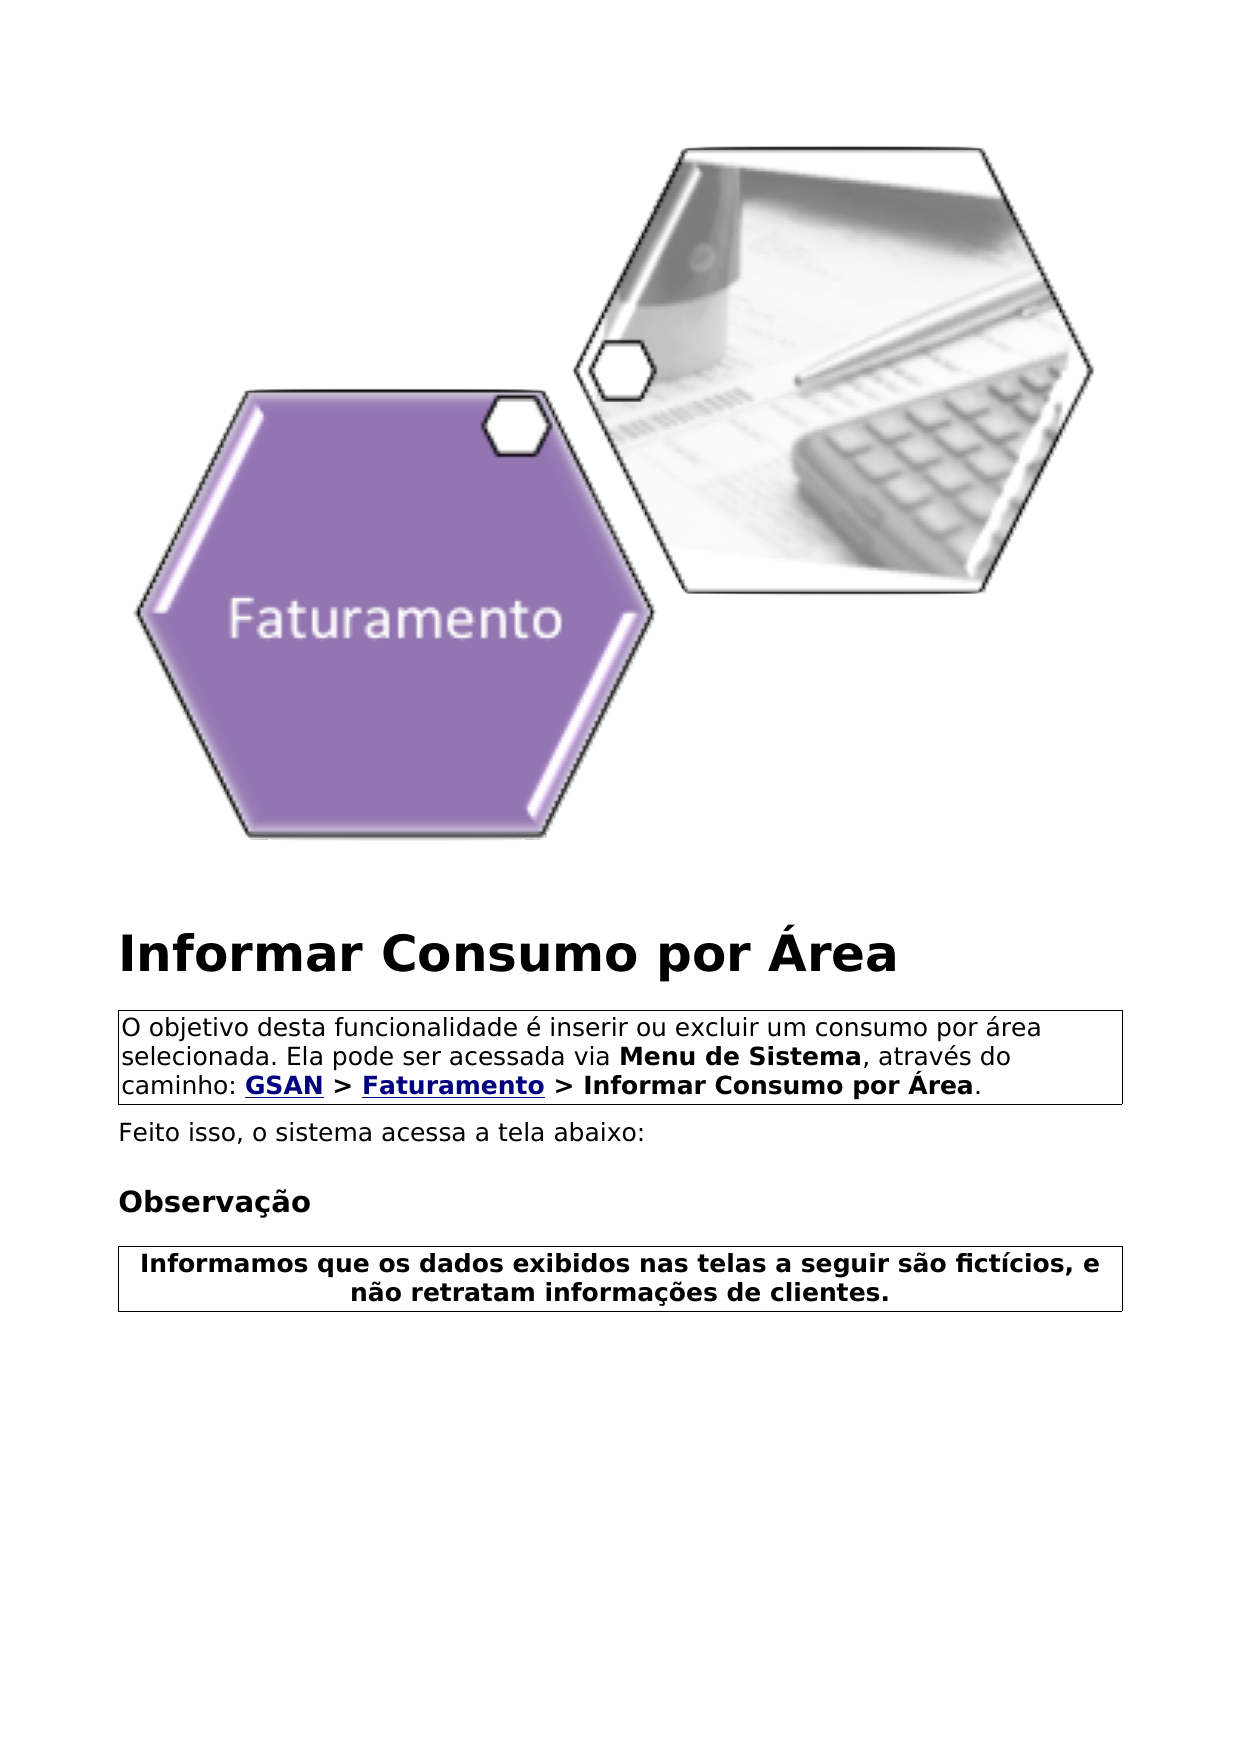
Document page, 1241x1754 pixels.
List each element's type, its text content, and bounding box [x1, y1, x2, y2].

table_header O objetivo desta funcionalidade é inserir ou excluir um consumo por área selecionada. Ela pode ser acessada via Menu de Sistema, através do caminho: GSAN > Faturamento > Informar Consumo por Área. [119, 1011, 1122, 1104]
subtitle Informar Consumo por Área [118, 925, 1122, 983]
picture [118, 118, 1123, 858]
table_header Informamos que os dados exibidos nas telas a seguir são fictícios, e não retratam informações de clientes. [119, 1247, 1122, 1311]
subtitle Observação [118, 1185, 1122, 1219]
text Feito isso, o sistema acessa a tela abaixo: [118, 1118, 1122, 1148]
